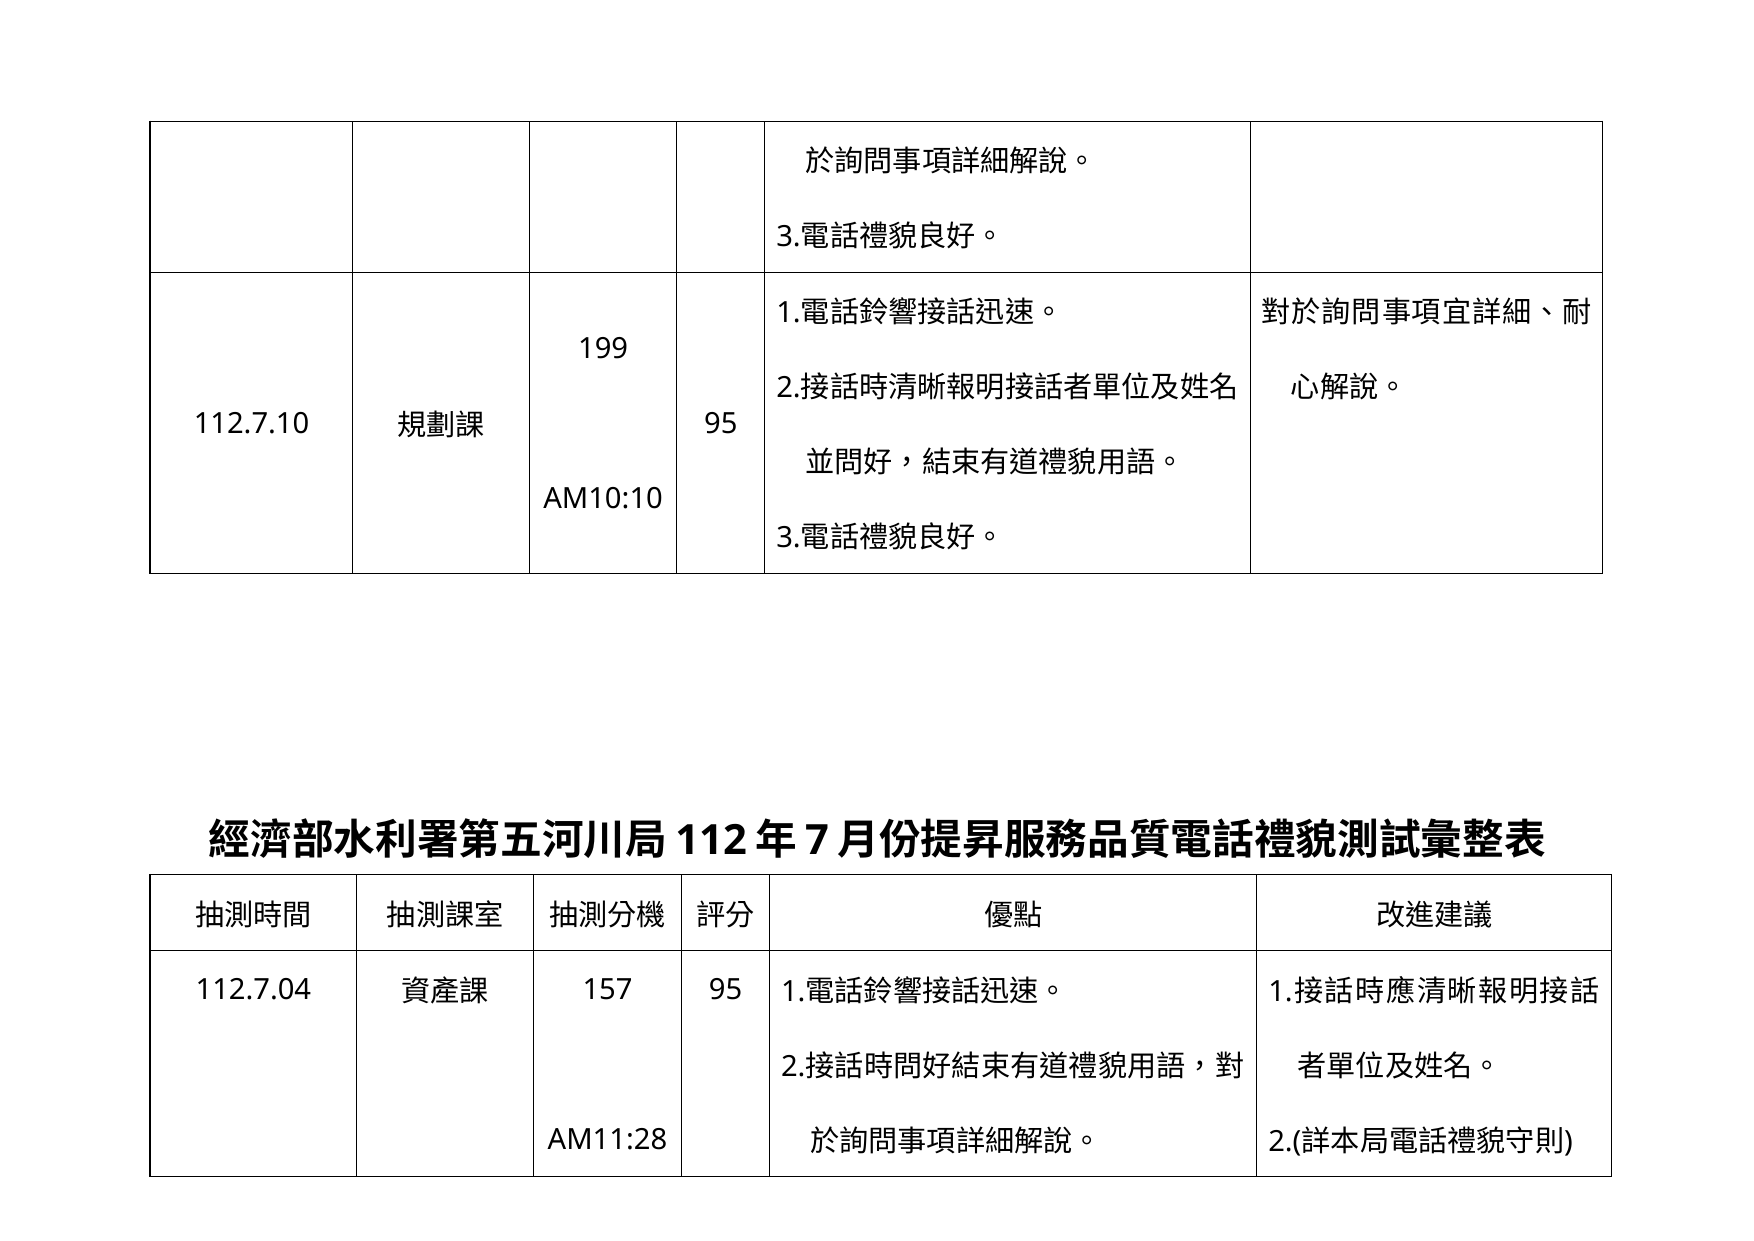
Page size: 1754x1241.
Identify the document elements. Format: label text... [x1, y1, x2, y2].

table_cell 規劃課 [353, 273, 529, 573]
table_cell 95 [677, 273, 764, 573]
table_cell 95 [682, 951, 769, 1176]
table_header 抽測分機 [534, 875, 681, 950]
table_cell 157 AM11:28 [534, 951, 681, 1176]
table_cell 112.7.10 [151, 273, 352, 573]
table_cell 對於詢問事項宜詳細、耐心解說。 [1251, 273, 1602, 573]
table_header 改進建議 [1257, 875, 1611, 950]
table_cell 於詢問事項詳細解說。 3.電話禮貌良好。 [765, 122, 1250, 272]
table_cell 1.電話鈴響接話迅速。 2.接話時清晰報明接話者單位及姓名並問好，結束有道禮貌用語。 3.電話禮貌良好。 [765, 273, 1250, 573]
table_cell 1.電話鈴響接話迅速。 2.接話時問好結束有道禮貌用語，對於詢問事項詳細解說。 [770, 951, 1256, 1176]
table_cell 112.7.04 [151, 951, 356, 1176]
table_cell [677, 122, 764, 272]
table_cell 1.接話時應清晰報明接話者單位及姓名。 2.(詳本局電話禮貌守則) [1257, 951, 1611, 1176]
table_header 抽測課室 [357, 875, 533, 950]
text 經濟部水利署第五河川局112年7月份提昇服務品質電話禮貌測試彙整表 [150, 799, 1604, 874]
table_header 評分 [682, 875, 769, 950]
table_cell 199 AM10:10 [530, 273, 676, 573]
table_header 抽測時間 [151, 875, 356, 950]
table_cell [151, 122, 352, 272]
table_cell 資產課 [357, 951, 533, 1176]
table_cell [1251, 122, 1602, 272]
table_cell [530, 122, 676, 272]
table_cell [353, 122, 529, 272]
table_header 優點 [770, 875, 1256, 950]
